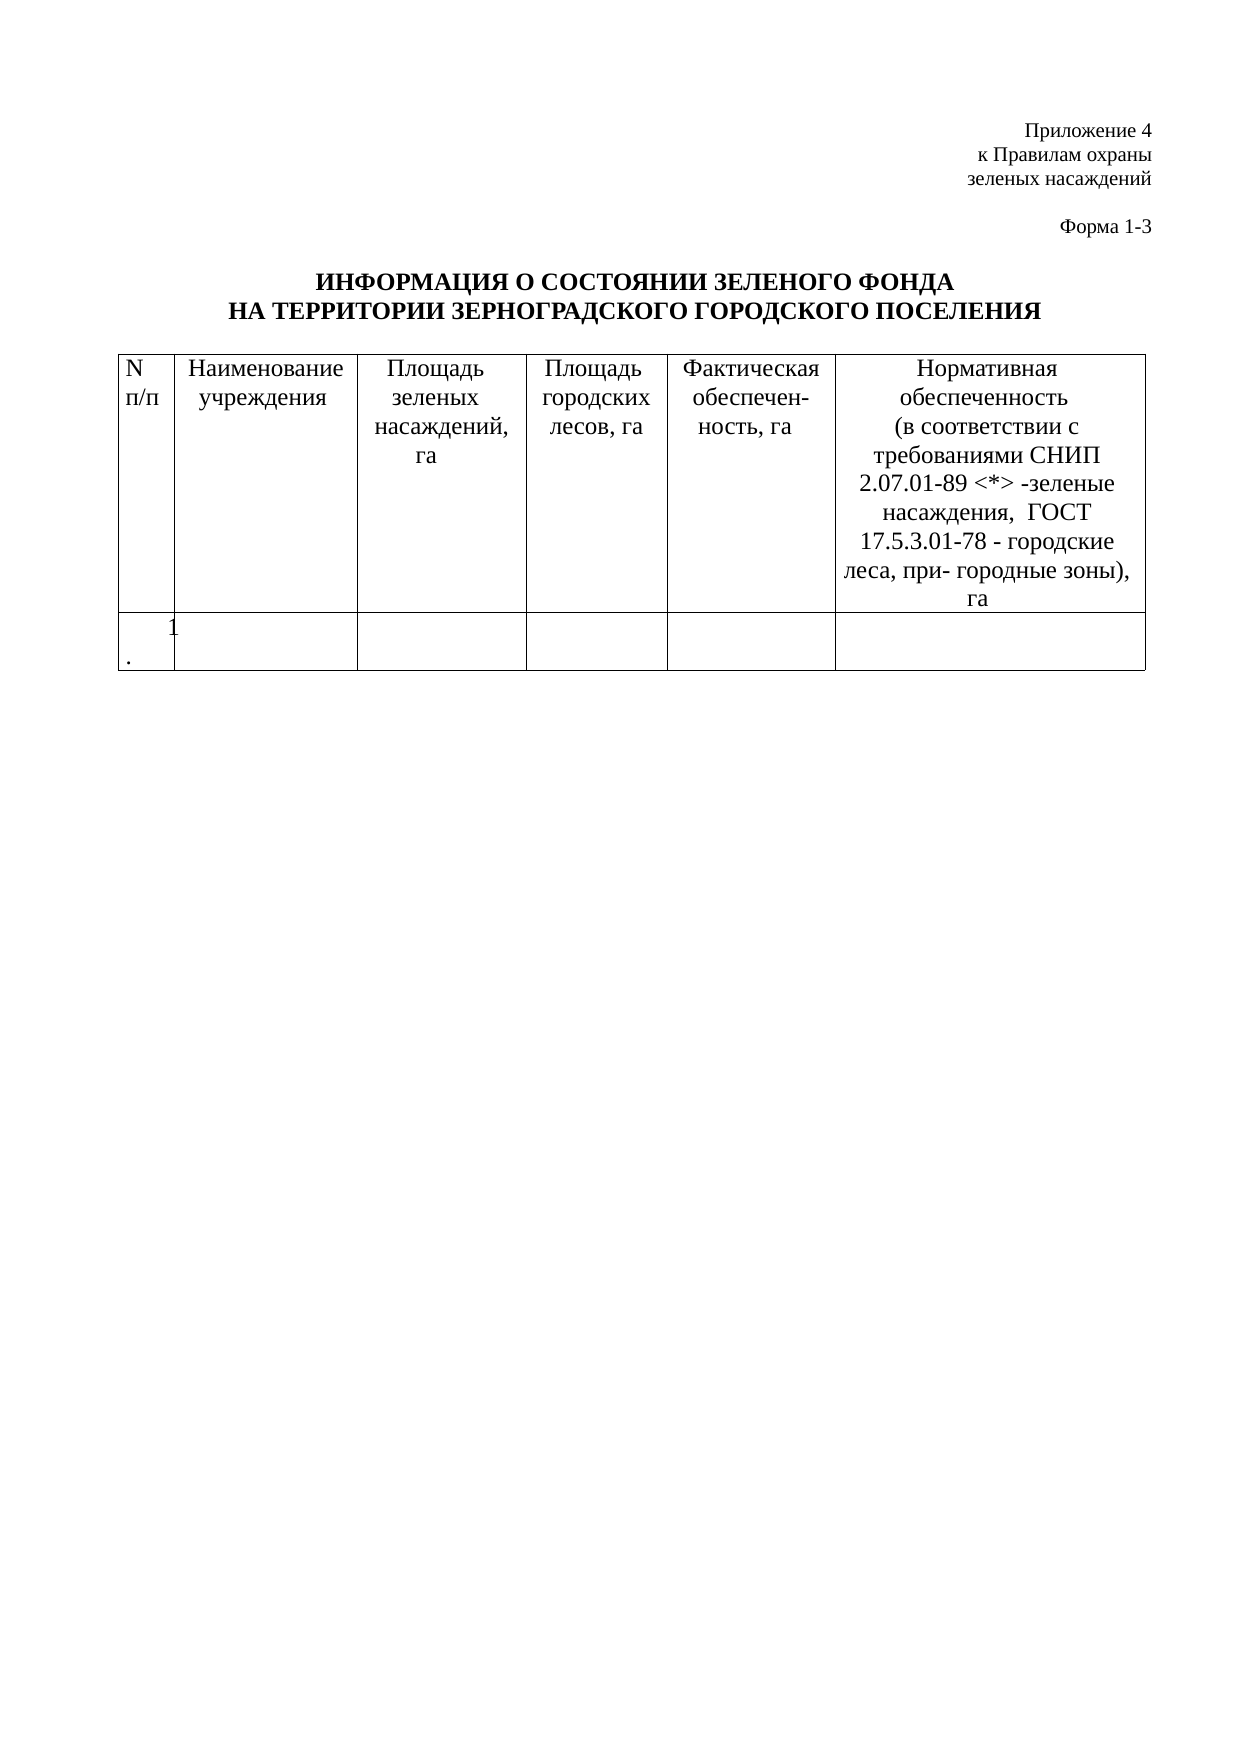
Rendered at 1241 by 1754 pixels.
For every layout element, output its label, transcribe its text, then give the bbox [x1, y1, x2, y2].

table_cell [358, 613, 526, 670]
text зеленых насаждений [118, 166, 1152, 190]
table_header Наименование учреждения [175, 355, 357, 612]
table_cell [668, 613, 835, 670]
table_header N п/п [119, 355, 174, 612]
table_cell [527, 613, 667, 670]
table_header Фактическая обеспечен-ность, га [668, 355, 835, 612]
table_header Нормативная обеспеченность (в соответствии с требованиями СНИП 2.07.01-89 <*> -зеленые насаждения, ГОСТ 17.5.3.01-78 - городские леса, при- городные зоны), га [836, 355, 1145, 612]
title НА ТЕРРИТОРИИ ЗЕРНОГРАДСКОГО ГОРОДСКОГО ПОСЕЛЕНИЯ [118, 296, 1152, 325]
text Приложение 4 [118, 118, 1152, 142]
table_cell [836, 613, 1145, 670]
title ИНФОРМАЦИЯ О СОСТОЯНИИ ЗЕЛЕНОГО ФОНДА [118, 267, 1152, 296]
text к Правилам охраны [118, 142, 1152, 166]
text Форма 1-3 [118, 214, 1152, 238]
table_header Площадь зеленых насаждений, га [358, 355, 526, 612]
table_cell 1. [119, 613, 174, 670]
table_cell [175, 613, 357, 670]
table_header Площадь городских лесов, га [527, 355, 667, 612]
